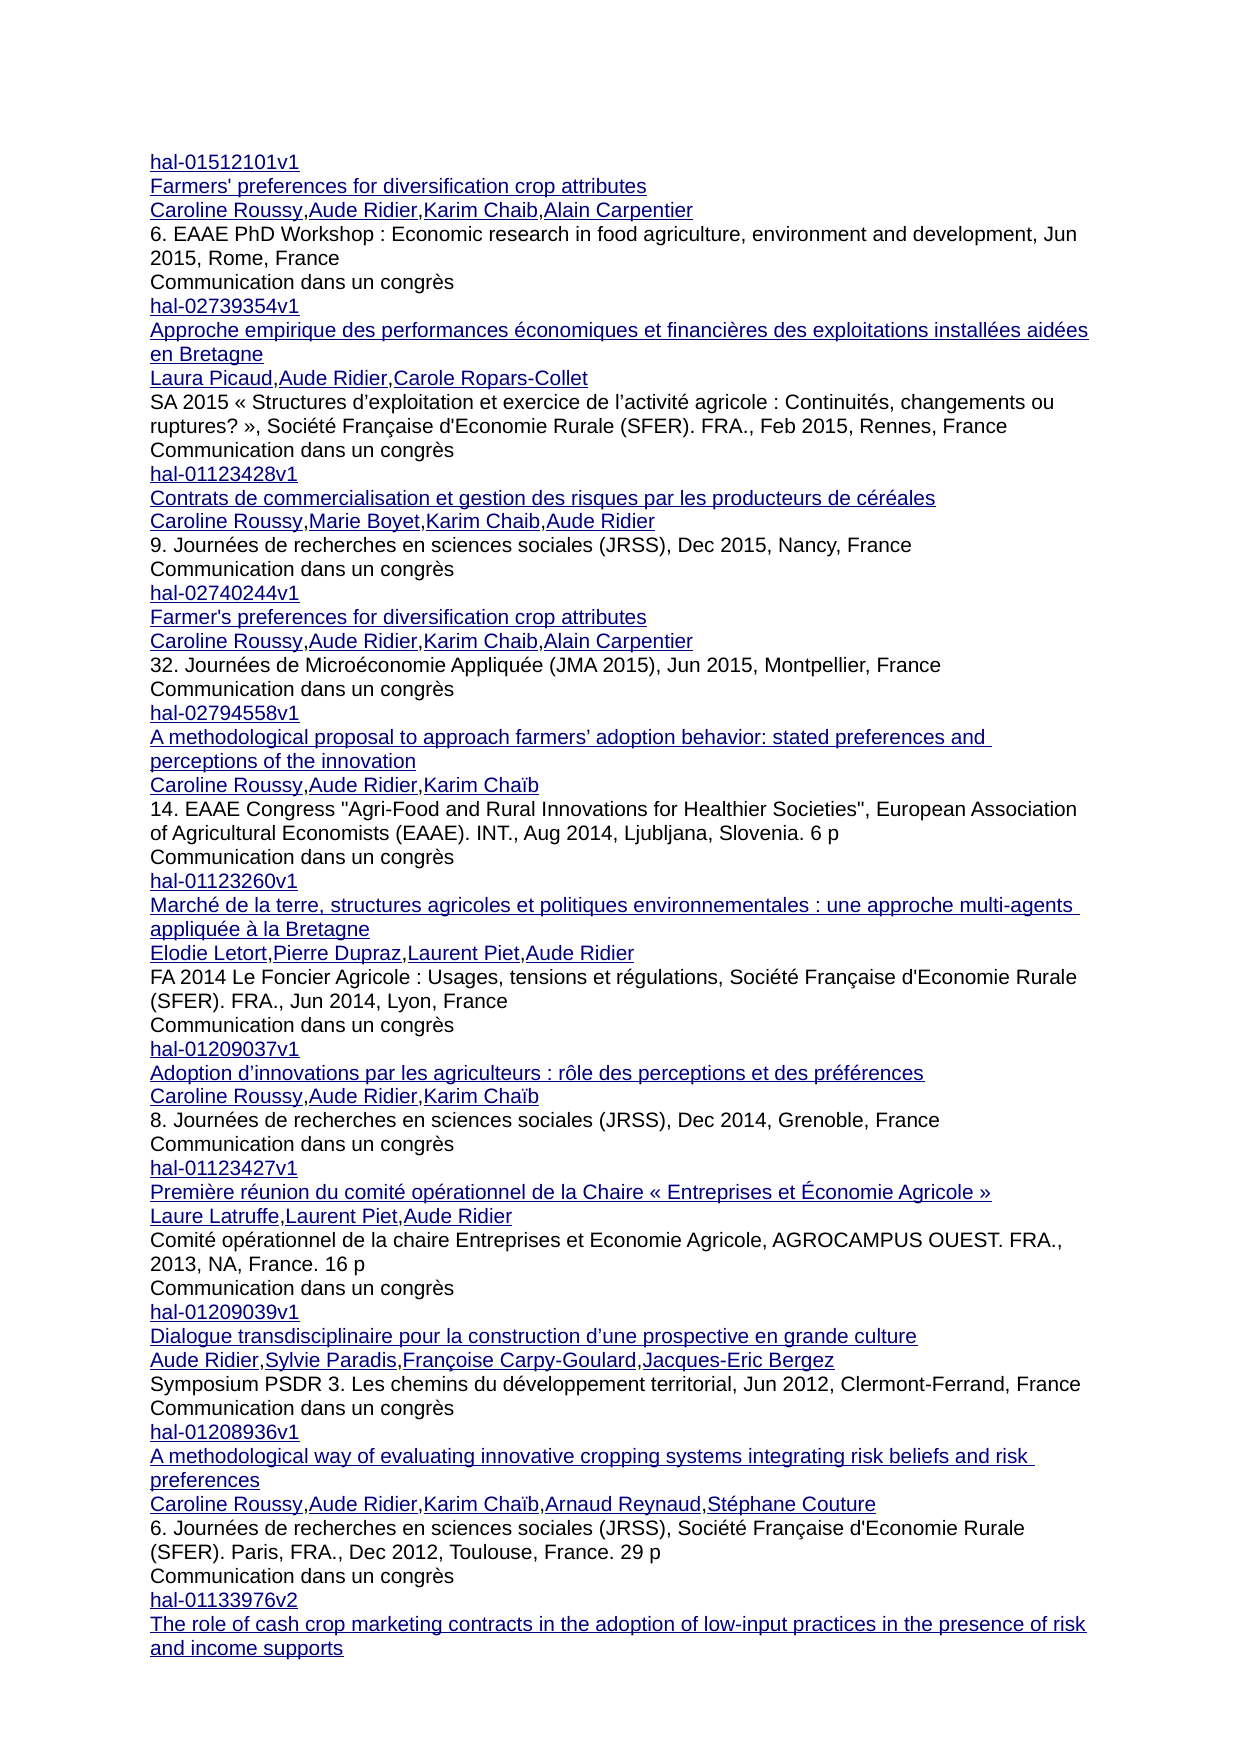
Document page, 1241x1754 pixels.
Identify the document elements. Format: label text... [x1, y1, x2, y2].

table_cell Farmer's preferences for diversification crop attributes Caroline Roussy,Aude Ridier,Karim Chaib,Alain Carpentier 32. Journées de Microéconomie Appliquée (JMA 2015), Jun 2015, Montpellier, France Communication dans un congrès hal-02794558v1 [150, 605, 1090, 725]
table_cell hal-01512101v1 [150, 150, 1090, 174]
table_cell The role of cash crop marketing contracts in the adoption of low-input practices in the presence of risk and income supports [150, 1611, 1090, 1659]
table_cell Contrats de commercialisation et gestion des risques par les producteurs de céréales Caroline Roussy,Marie Boyet,Karim Chaib,Aude Ridier 9. Journées de recherches en sciences sociales (JRSS), Dec 2015, Nancy, France Communication dans un congrès hal-02740244v1 [150, 485, 1090, 605]
table_cell Approche empirique des performances économiques et financières des exploitations installées aidées en Bretagne Laura Picaud,Aude Ridier,Carole Ropars-Collet SA 2015 « Structures d’exploitation et exercice de l’activité agricole : Continuités, changements ou ruptures? », Société Française d'Economie Rurale (SFER). FRA., Feb 2015, Rennes, France Communication dans un congrès hal-01123428v1 [150, 318, 1090, 485]
table_cell A methodological proposal to approach farmers’ adoption behavior: stated preferences and perceptions of the innovation Caroline Roussy,Aude Ridier,Karim Chaïb 14. EAAE Congress "Agri-Food and Rural Innovations for Healthier Societies", European Association of Agricultural Economists (EAAE). INT., Aug 2014, Ljubljana, Slovenia. 6 p Communication dans un congrès hal-01123260v1 [150, 725, 1090, 893]
table_cell A methodological way of evaluating innovative cropping systems integrating risk beliefs and risk preferences Caroline Roussy,Aude Ridier,Karim Chaïb,Arnaud Reynaud,Stéphane Couture 6. Journées de recherches en sciences sociales (JRSS), Société Française d'Economie Rurale (SFER). Paris, FRA., Dec 2012, Toulouse, France. 29 p Communication dans un congrès hal-01133976v2 [150, 1444, 1090, 1611]
table_cell Adoption d’innovations par les agriculteurs : rôle des perceptions et des préférences Caroline Roussy,Aude Ridier,Karim Chaïb 8. Journées de recherches en sciences sociales (JRSS), Dec 2014, Grenoble, France Communication dans un congrès hal-01123427v1 [150, 1060, 1090, 1180]
table_cell Dialogue transdisciplinaire pour la construction d’une prospective en grande culture Aude Ridier,Sylvie Paradis,Françoise Carpy-Goulard,Jacques-Eric Bergez Symposium PSDR 3. Les chemins du développement territorial, Jun 2012, Clermont-Ferrand, France Communication dans un congrès hal-01208936v1 [150, 1324, 1090, 1444]
table_cell Première réunion du comité opérationnel de la Chaire « Entreprises et Économie Agricole » Laure Latruffe,Laurent Piet,Aude Ridier Comité opérationnel de la chaire Entreprises et Economie Agricole, AGROCAMPUS OUEST. FRA., 2013, NA, France. 16 p Communication dans un congrès hal-01209039v1 [150, 1180, 1090, 1324]
table_cell Marché de la terre, structures agricoles et politiques environnementales : une approche multi-agents appliquée à la Bretagne Elodie Letort,Pierre Dupraz,Laurent Piet,Aude Ridier FA 2014 Le Foncier Agricole : Usages, tensions et régulations, Société Française d'Economie Rurale (SFER). FRA., Jun 2014, Lyon, France Communication dans un congrès hal-01209037v1 [150, 893, 1090, 1060]
table_cell Farmers' preferences for diversification crop attributes Caroline Roussy,Aude Ridier,Karim Chaib,Alain Carpentier 6. EAAE PhD Workshop : Economic research in food agriculture, environment and development, Jun 2015, Rome, France Communication dans un congrès hal-02739354v1 [150, 174, 1090, 318]
